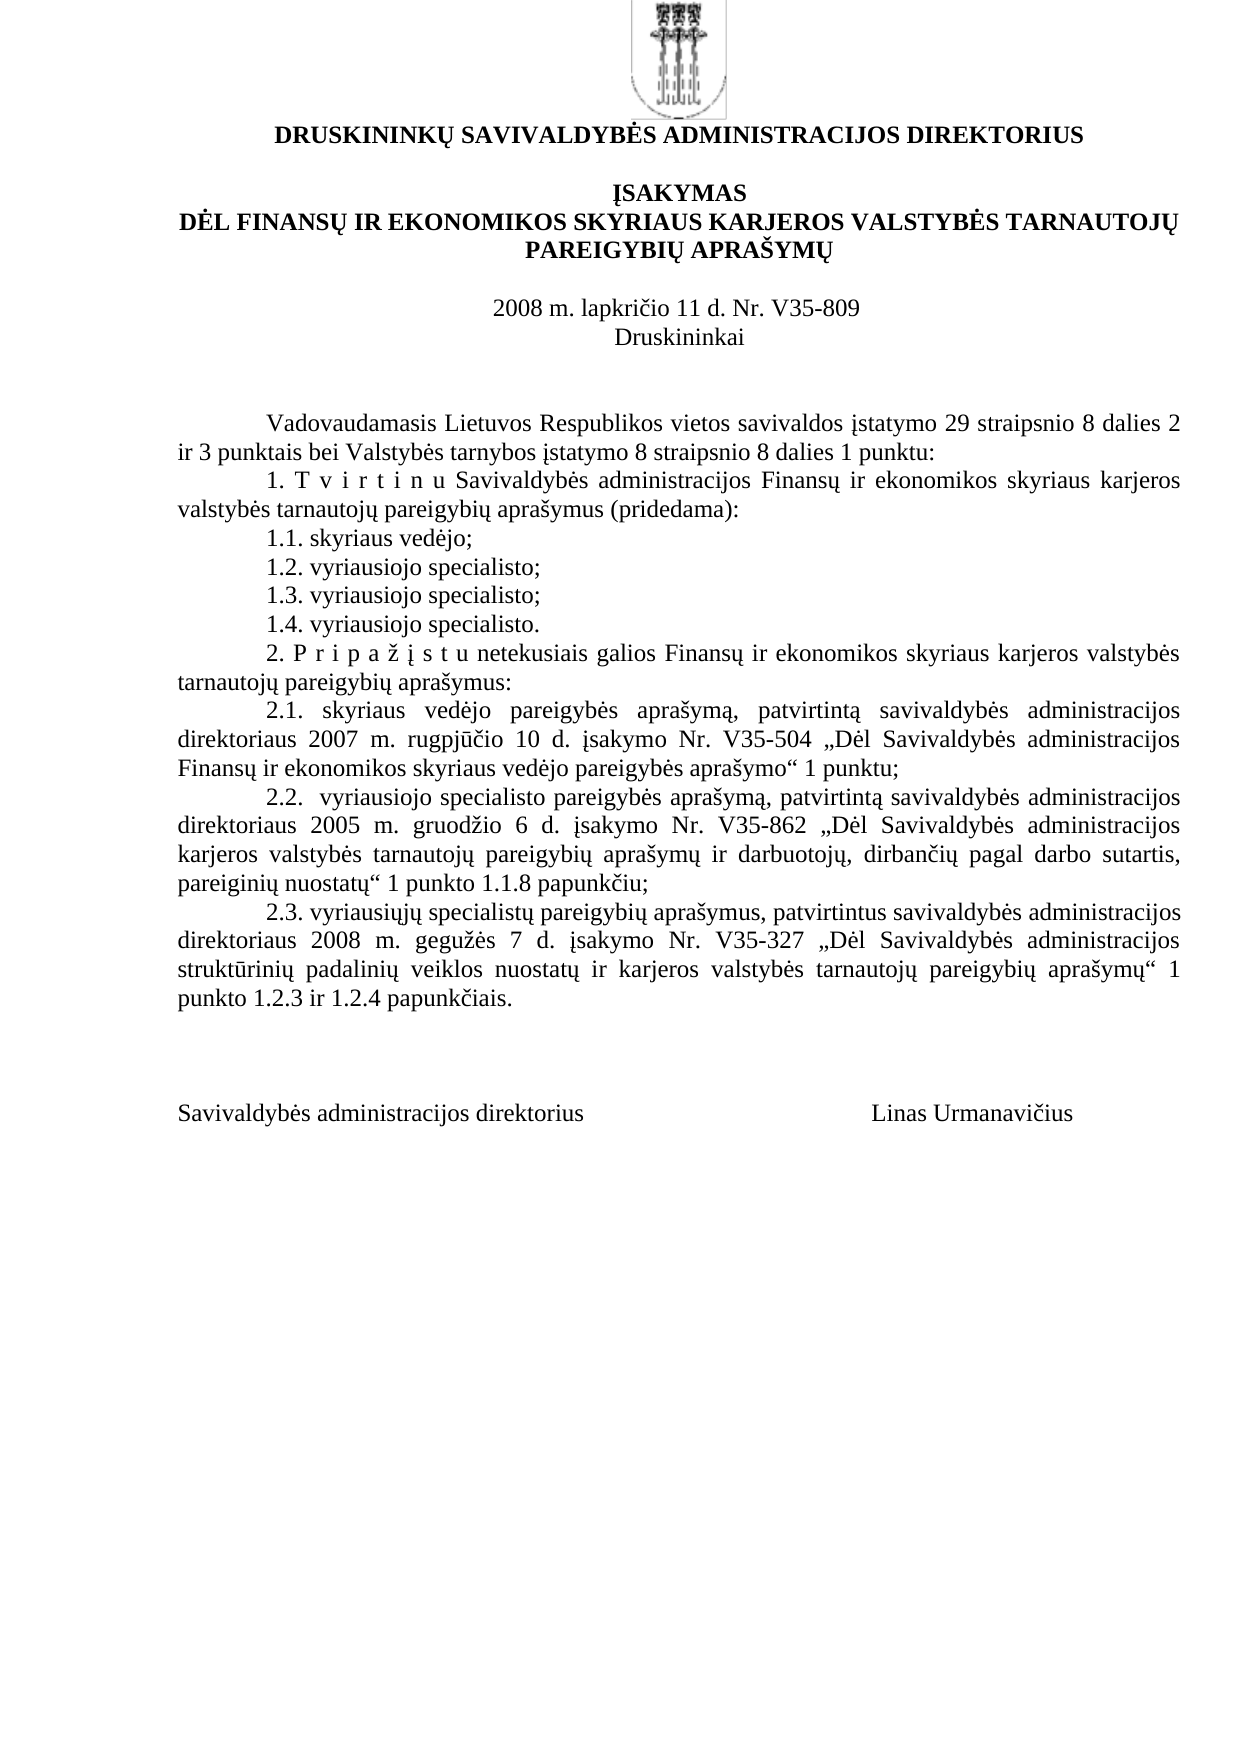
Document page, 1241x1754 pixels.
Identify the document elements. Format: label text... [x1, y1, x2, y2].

text 2.3. vyriausiųjų specialistų pareigybių aprašymus, patvirtintus savivaldybės administracijos direktoriaus 2008 m. gegužės 7 d. įsakymo Nr. V35-327 „Dėl Savivaldybės administracijos struktūrinių padalinių veiklos nuostatų ir karjeros valstybės tarnautojų pareigybių aprašymų“ 1 punkto 1.2.3 ir 1.2.4 papunkčiais. [177, 897, 1181, 1012]
text 1.2. vyriausiojo specialisto; [177, 552, 1181, 580]
text 2008 m. lapkričio 11 d. Nr. V35-809 [177, 293, 1181, 322]
text 2.1. skyriaus vedėjo pareigybės aprašymą, patvirtintą savivaldybės administracijos direktoriaus 2007 m. rugpjūčio 10 d. įsakymo Nr. V35-504 „Dėl Savivaldybės administracijos Finansų ir ekonomikos skyriaus vedėjo pareigybės aprašymo“ 1 punktu; [177, 695, 1181, 782]
text Vadovaudamasis Lietuvos Respublikos vietos savivaldos įstatymo 29 straipsnio 8 dalies 2 ir 3 punktais bei Valstybės tarnybos įstatymo 8 straipsnio 8 dalies 1 punktu: [177, 408, 1181, 465]
text 1.3. vyriausiojo specialisto; [177, 580, 1181, 609]
text 1. T v i r t i n u Savivaldybės administracijos Finansų ir ekonomikos skyriaus karjeros valstybės tarnautojų pareigybių aprašymus (pridedama): [177, 465, 1181, 523]
text DĖL FINANSŲ IR EKONOMIKOS SKYRIAUS KARJEROS VALSTYBĖS TARNAUTOJŲ PAREIGYBIŲ APRAŠYMŲ [177, 207, 1181, 264]
text Savivaldybės administracijos direktorius Linas Urmanavičius [177, 1098, 1181, 1127]
text 1.1. skyriaus vedėjo; [177, 523, 1181, 552]
text Druskininkai [177, 322, 1181, 350]
text ĮSAKYMAS [177, 178, 1181, 207]
text 2. P r i p a ž į s t u netekusiais galios Finansų ir ekonomikos skyriaus karjeros valstybės tarnautojų pareigybių aprašymus: [177, 638, 1181, 695]
text 1.4. vyriausiojo specialisto. [177, 609, 1181, 638]
text 2.2. vyriausiojo specialisto pareigybės aprašymą, patvirtintą savivaldybės administracijos direktoriaus 2005 m. gruodžio 6 d. įsakymo Nr. V35-862 „Dėl Savivaldybės administracijos karjeros valstybės tarnautojų pareigybių aprašymų ir darbuotojų, dirbančių pagal darbo sutartis, pareiginių nuostatų“ 1 punkto 1.1.8 papunkčiu; [177, 782, 1181, 897]
text DRUSKININKŲ SAVIVALDYBĖS ADMINISTRACIJOS DIREKTORIUS [177, 120, 1181, 149]
